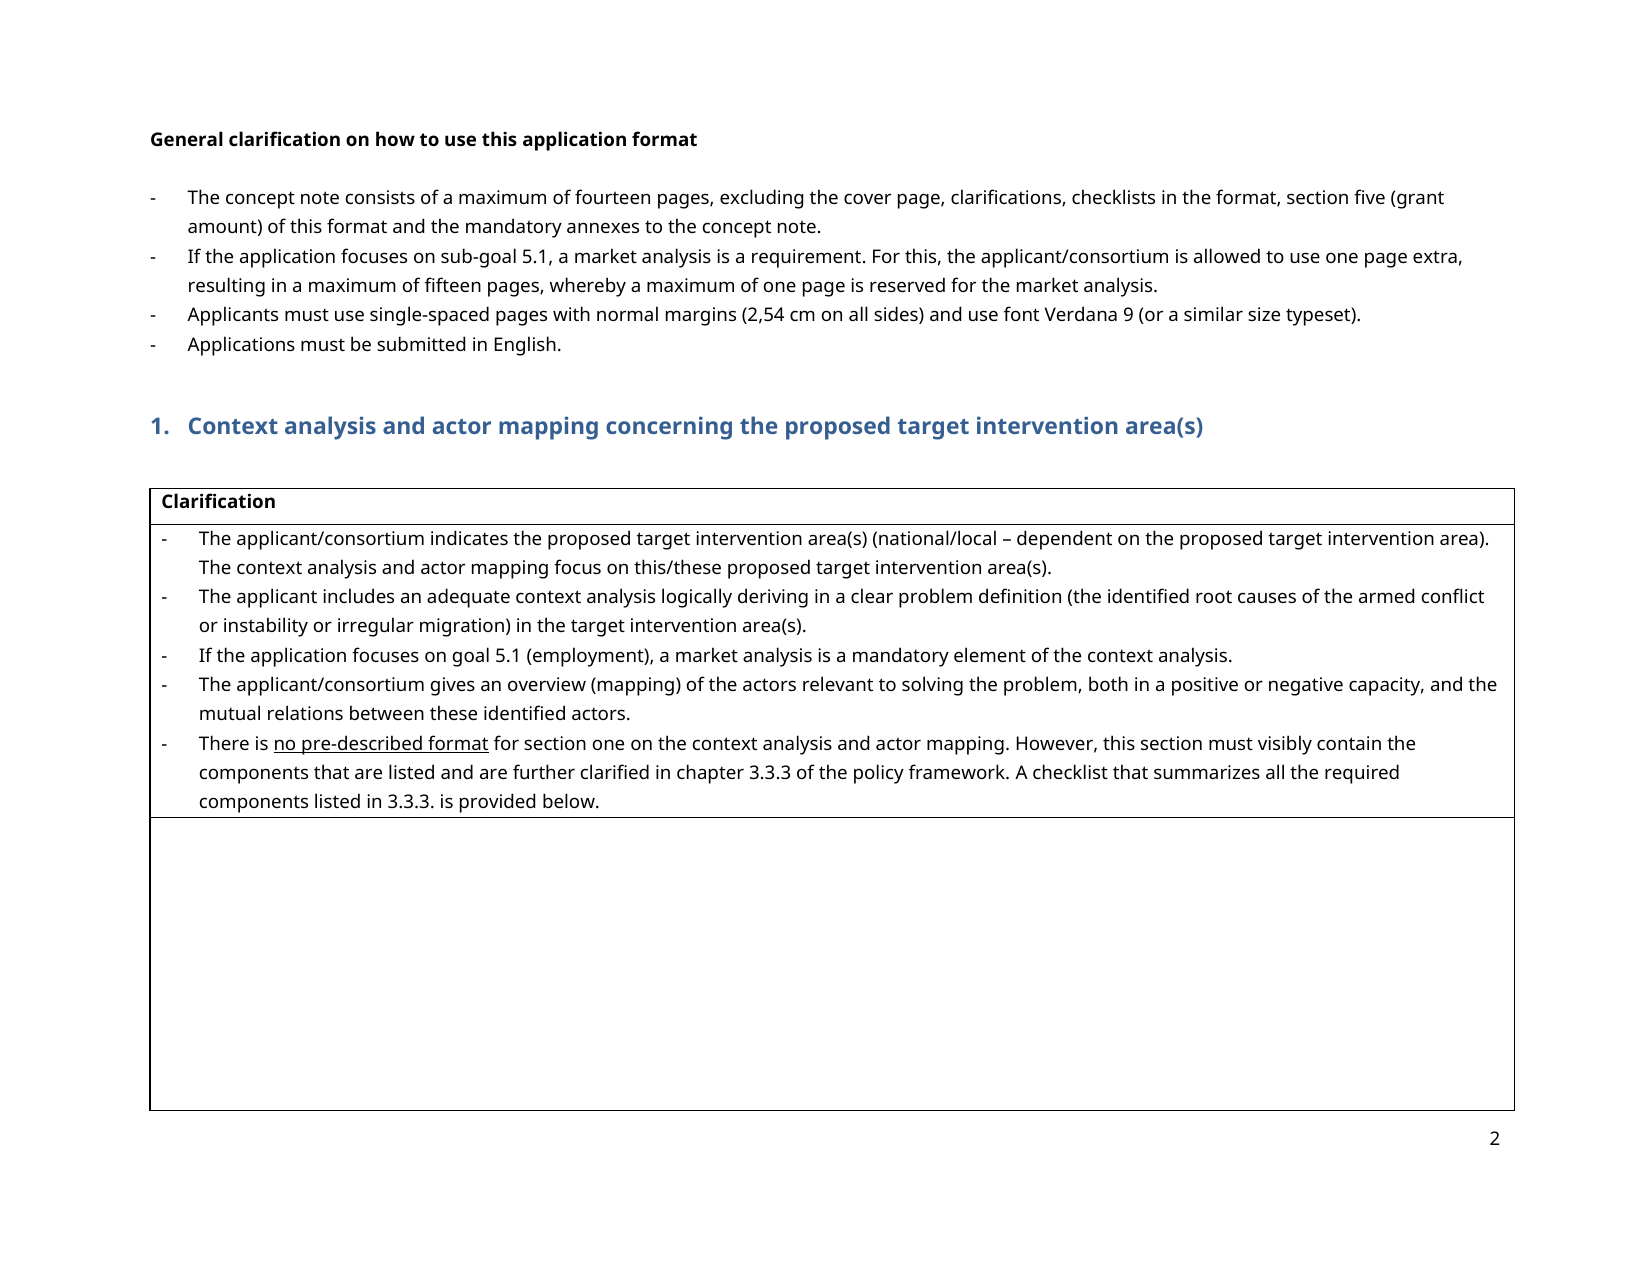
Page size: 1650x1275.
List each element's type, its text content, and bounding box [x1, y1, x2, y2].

list Applicants must use single-spaced pages with normal margins (2,54 cm on all sides) and use font Verdana 9 (or a similar size typeset). [150, 302, 1500, 327]
table_cell [151, 818, 1514, 1110]
text General clarification on how to use this application format [150, 126, 1500, 152]
table_cell The applicant/consortium indicates the proposed target intervention area(s) (national/local – dependent on the proposed target intervention area). The context analysis and actor mapping focus on this/these proposed target intervention area(s). The applicant includes an adequate context analysis logically deriving in a clear problem definition (the identified root causes of the armed conflict or instability or irregular migration) in the target intervention area(s). If the application focuses on goal 5.1 (employment), a market analysis is a mandatory element of the context analysis. The applicant/consortium gives an overview (mapping) of the actors relevant to solving the problem, both in a positive or negative capacity, and the mutual relations between these identified actors. There is no pre-described format for section one on the context analysis and actor mapping. However, this section must visibly contain the components that are listed and are further clarified in chapter 3.3.3 of the policy framework. A checklist that summarizes all the required components listed in 3.3.3. is provided below. [151, 525, 1514, 817]
list The concept note consists of a maximum of fourteen pages, excluding the cover page, clarifications, checklists in the format, section five (grant amount) of this format and the mandatory annexes to the concept note. [150, 184, 1500, 239]
list Applications must be submitted in English. [150, 331, 1500, 356]
list If the application focuses on sub-goal 5.1, a market analysis is a requirement. For this, the applicant/consortium is allowed to use one page extra, resulting in a maximum of fifteen pages, whereby a maximum of one page is reserved for the market analysis. [150, 243, 1500, 298]
table_header Clarification [151, 489, 1514, 524]
list Context analysis and actor mapping concerning the proposed target intervention area(s) [150, 410, 1500, 441]
